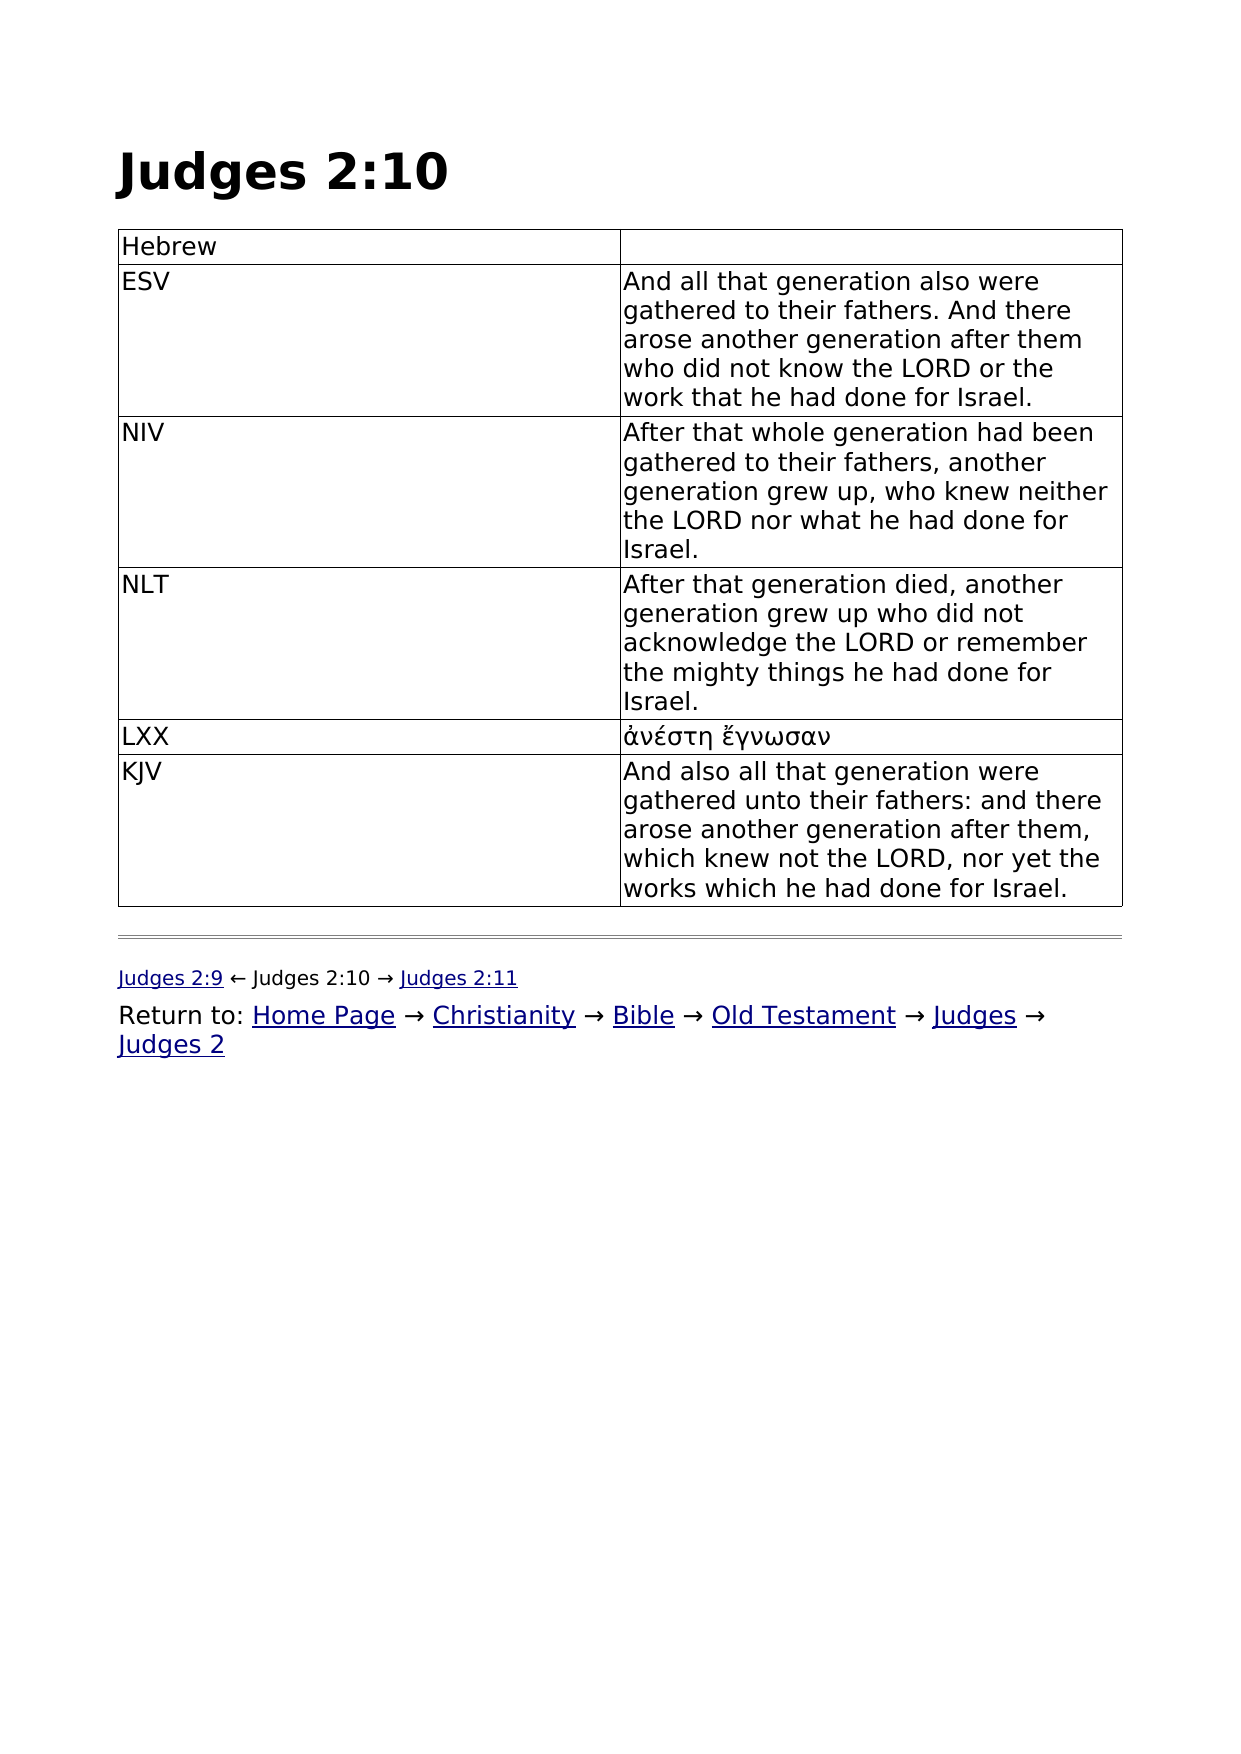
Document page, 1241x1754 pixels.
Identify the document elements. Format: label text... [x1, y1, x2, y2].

table_cell KJV [119, 755, 620, 906]
table_cell NIV [119, 417, 620, 567]
table_cell And also all that generation were gathered unto their fathers: and there arose another generation after them, which knew not the LORD, nor yet the works which he had done for Israel. [621, 755, 1122, 906]
table_cell ἀνέστη ἔγνωσαν [621, 720, 1122, 754]
table_cell After that generation died, another generation grew up who did not acknowledge the LORD or remember the mighty things he had done for Israel. [621, 568, 1122, 719]
text Return to: Home Page → Christianity → Bible → Old Testament → Judges → Judges 2 [118, 1001, 1122, 1059]
subtitle Judges 2:10 [118, 143, 1122, 201]
table_cell ESV [119, 265, 620, 416]
text Judges 2:9 ← Judges 2:10 → Judges 2:11 [118, 967, 1122, 1001]
table_header Hebrew [119, 230, 620, 264]
table_cell LXX [119, 720, 620, 754]
table_cell And all that generation also were gathered to their fathers. And there arose another generation after them who did not know the LORD or the work that he had done for Israel. [621, 265, 1122, 416]
table_cell After that whole generation had been gathered to their fathers, another generation grew up, who knew neither the LORD nor what he had done for Israel. [621, 417, 1122, 567]
table_cell NLT [119, 568, 620, 719]
table_header [621, 230, 1122, 264]
